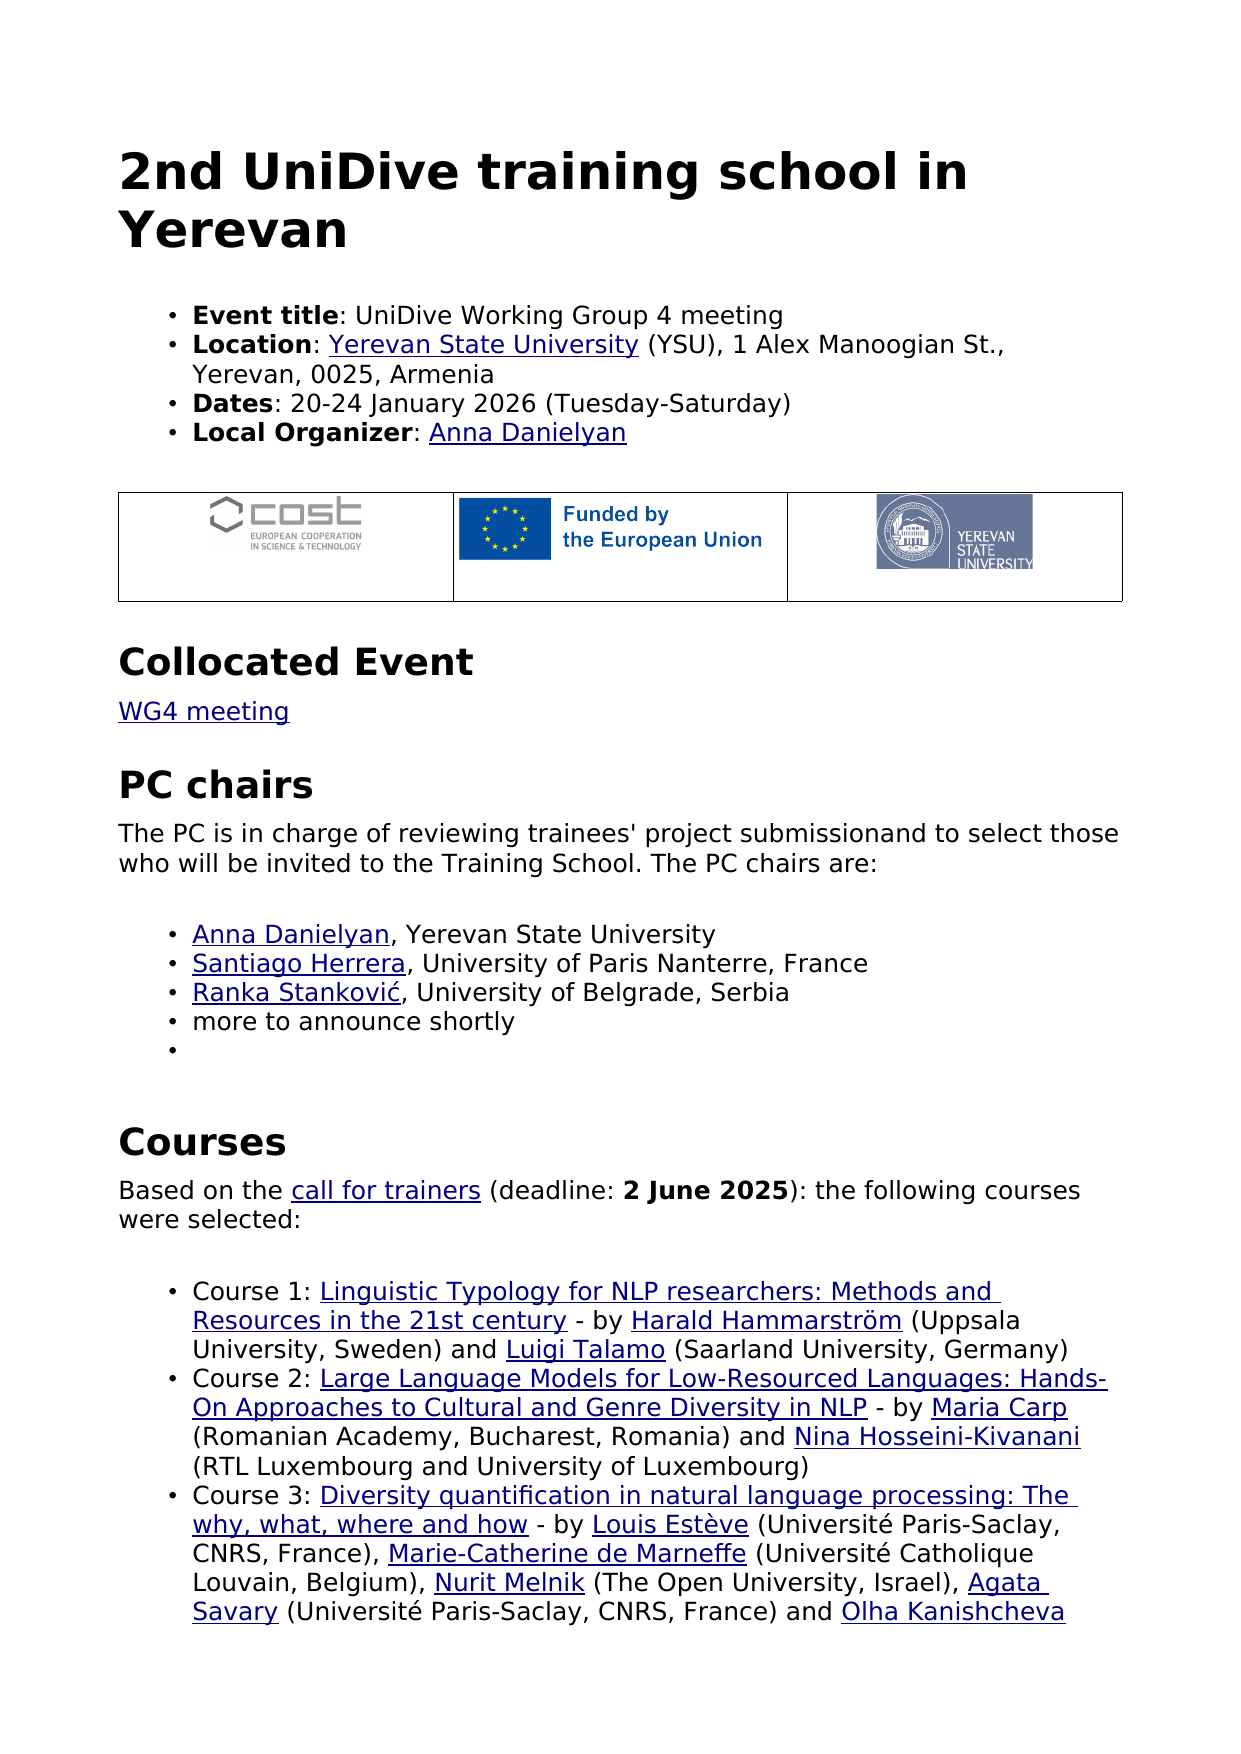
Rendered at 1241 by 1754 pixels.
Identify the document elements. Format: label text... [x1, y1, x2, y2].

subtitle 2nd UniDive training school in Yerevan [118, 143, 1122, 259]
table_header [788, 493, 1122, 601]
list Anna Danielyan, Yerevan State University [177, 920, 1122, 949]
list Local Organizer: Anna Danielyan [177, 418, 1122, 447]
text WG4 meeting [118, 697, 1122, 726]
text The PC is in charge of reviewing trainees' project submissionand to select those who will be invited to the Training School. The PC chairs are: [118, 819, 1122, 878]
list more to announce shortly [177, 1007, 1122, 1037]
table_header [454, 493, 787, 601]
list Course 3: Diversity quantification in natural language processing: The why, what, where and how - by Louis Estève (Université Paris-Saclay, CNRS, France), Marie-Catherine de Marneffe (Université Catholique Louvain, Belgium), Nurit Melnik (The Open University, Israel), Agata Savary (Université Paris-Saclay, CNRS, France) and Olha Kanishcheva [177, 1481, 1122, 1627]
list Location: Yerevan State University (YSU), 1 Alex Manoogian St., Yerevan, 0025, Armenia [177, 331, 1122, 389]
list Dates: 20-24 January 2026 (Tuesday-Saturday) [177, 389, 1122, 418]
list Course 1: Linguistic Typology for NLP researchers: Methods and Resources in the 21st century - by Harald Hammarström (Uppsala University, Sweden) and Luigi Talamo (Saarland University, Germany) [177, 1277, 1122, 1364]
table_header [119, 493, 453, 601]
picture [455, 494, 785, 564]
picture [207, 494, 364, 552]
subtitle PC chairs [118, 763, 1122, 807]
subtitle Courses [118, 1120, 1122, 1164]
text Based on the call for trainers (deadline: 2 June 2025): the following courses were selected: [118, 1176, 1122, 1235]
list Course 2: Large Language Models for Low-Resourced Languages: Hands-On Approaches to Cultural and Genre Diversity in NLP - by Maria Carp (Romanian Academy, Bucharest, Romania) and Nina Hosseini-Kivanani (RTL Luxembourg and University of Luxembourg) [177, 1364, 1122, 1481]
picture [876, 494, 1033, 569]
list Santiago Herrera, University of Paris Nanterre, France [177, 949, 1122, 978]
list Event title: UniDive Working Group 4 meeting [177, 302, 1122, 331]
list Ranka Stanković, University of Belgrade, Serbia [177, 978, 1122, 1007]
subtitle Collocated Event [118, 641, 1122, 684]
